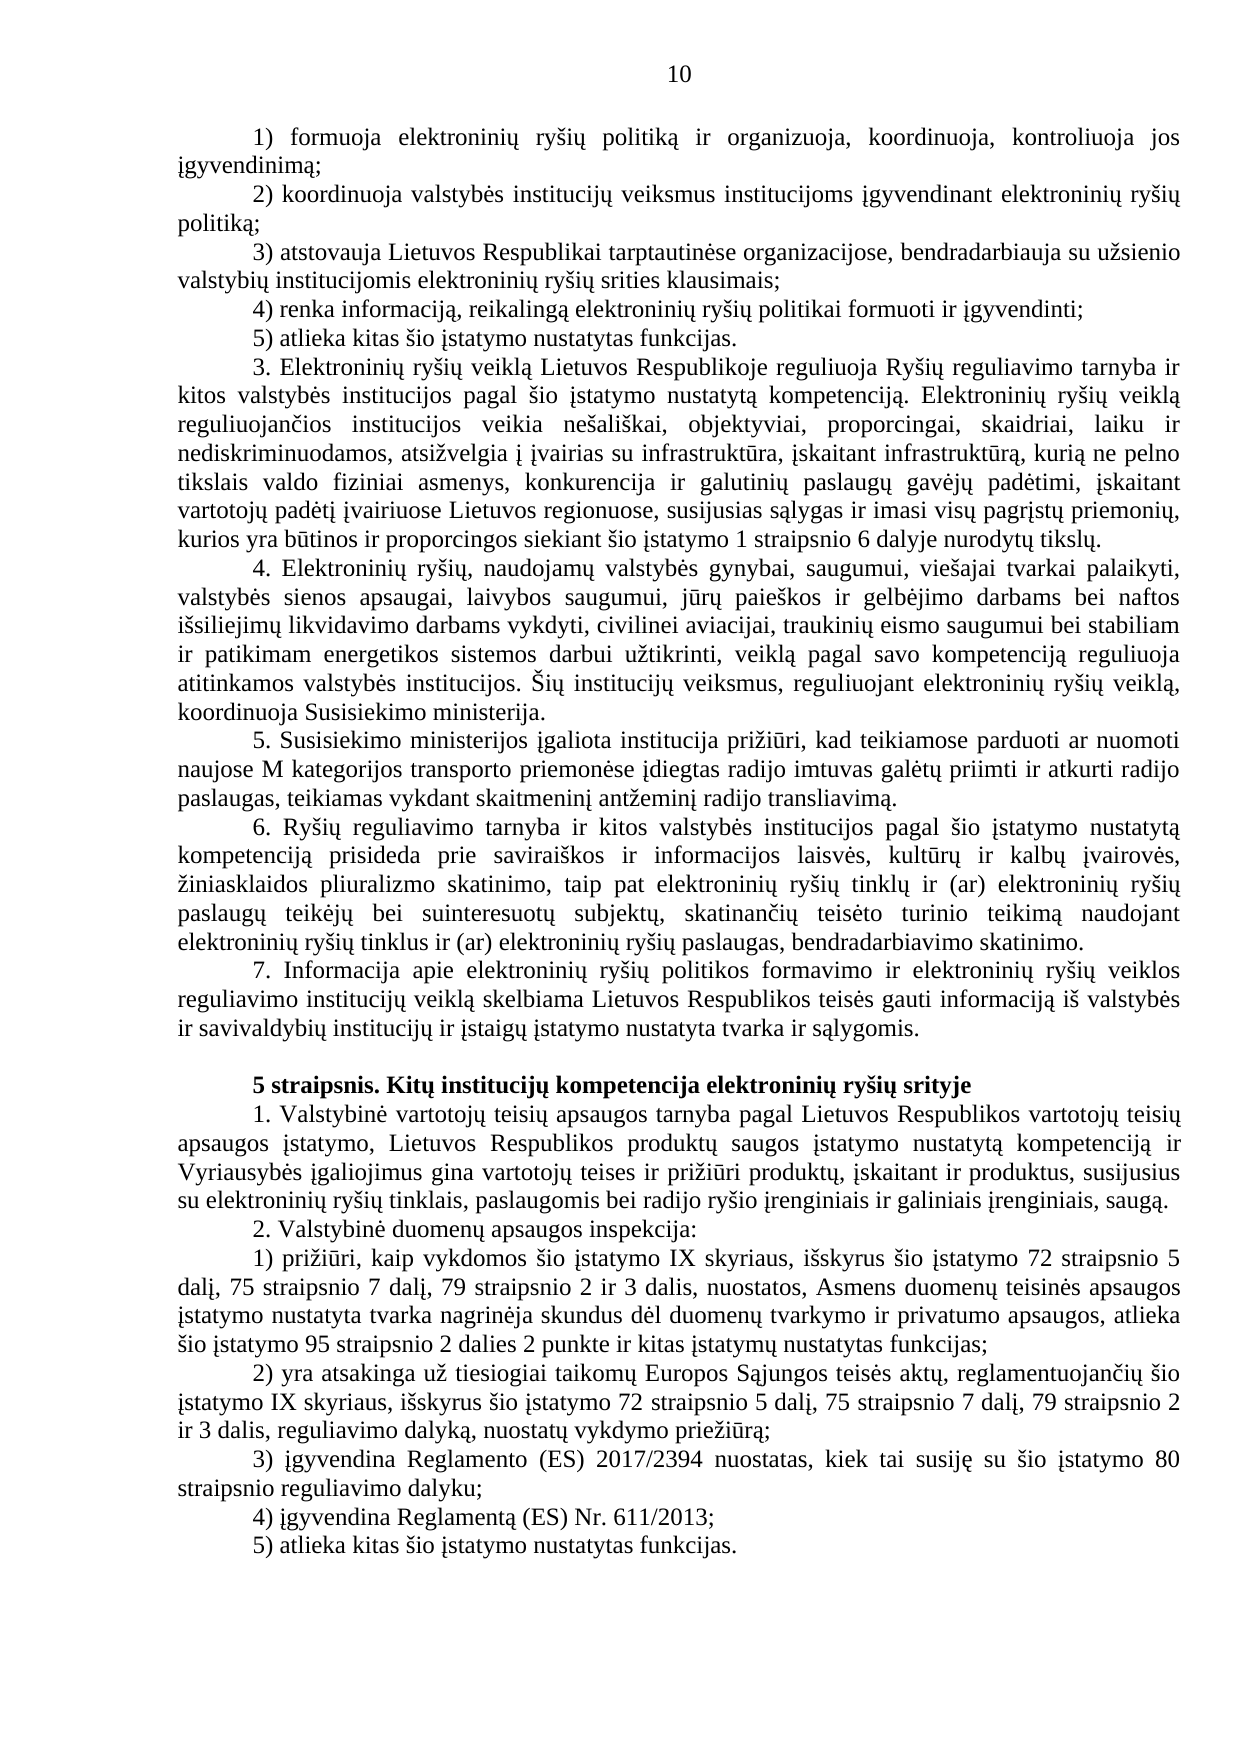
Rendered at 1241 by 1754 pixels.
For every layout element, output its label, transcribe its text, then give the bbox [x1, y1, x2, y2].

text 4) įgyvendina Reglamentą (ES) Nr. 611/2013; [177, 1502, 1181, 1531]
text 3. Elektroninių ryšių veiklą Lietuvos Respublikoje reguliuoja Ryšių reguliavimo tarnyba ir kitos valstybės institucijos pagal šio įstatymo nustatytą kompetenciją. Elektroninių ryšių veiklą reguliuojančios institucijos veikia nešališkai, objektyviai, proporcingai, skaidriai, laiku ir nediskriminuodamos, atsižvelgia į įvairias su infrastruktūra, įskaitant infrastruktūrą, kurią ne pelno tikslais valdo fiziniai asmenys, konkurencija ir galutinių paslaugų gavėjų padėtimi, įskaitant vartotojų padėtį įvairiuose Lietuvos regionuose, susijusias sąlygas ir imasi visų pagrįstų priemonių, kurios yra būtinos ir proporcingos siekiant šio įstatymo 1 straipsnio 6 dalyje nurodytų tikslų. [177, 352, 1181, 553]
text 1) formuoja elektroninių ryšių politiką ir organizuoja, koordinuoja, kontroliuoja jos įgyvendinimą; [177, 122, 1181, 179]
text 2. Valstybinė duomenų apsaugos inspekcija: [177, 1214, 1181, 1243]
text 5. Susisiekimo ministerijos įgaliota institucija prižiūri, kad teikiamose parduoti ar nuomoti naujose M kategorijos transporto priemonėse įdiegtas radijo imtuvas galėtų priimti ir atkurti radijo paslaugas, teikiamas vykdant skaitmeninį antžeminį radijo transliavimą. [177, 726, 1181, 812]
text 5) atlieka kitas šio įstatymo nustatytas funkcijas. [177, 1531, 1181, 1559]
text 5) atlieka kitas šio įstatymo nustatytas funkcijas. [177, 323, 1181, 352]
text 7. Informacija apie elektroninių ryšių politikos formavimo ir elektroninių ryšių veiklos reguliavimo institucijų veiklą skelbiama Lietuvos Respublikos teisės gauti informaciją iš valstybės ir savivaldybių institucijų ir įstaigų įstatymo nustatyta tvarka ir sąlygomis. [177, 956, 1181, 1042]
text 2) koordinuoja valstybės institucijų veiksmus institucijoms įgyvendinant elektroninių ryšių politiką; [177, 179, 1181, 237]
text 1. Valstybinė vartotojų teisių apsaugos tarnyba pagal Lietuvos Respublikos vartotojų teisių apsaugos įstatymo, Lietuvos Respublikos produktų saugos įstatymo nustatytą kompetenciją ir Vyriausybės įgaliojimus gina vartotojų teises ir prižiūri produktų, įskaitant ir produktus, susijusius su elektroninių ryšių tinklais, paslaugomis bei radijo ryšio įrenginiais ir galiniais įrenginiais, saugą. [177, 1099, 1181, 1214]
text 2) yra atsakinga už tiesiogiai taikomų Europos Sąjungos teisės aktų, reglamentuojančių šio įstatymo IX skyriaus, išskyrus šio įstatymo 72 straipsnio 5 dalį, 75 straipsnio 7 dalį, 79 straipsnio 2 ir 3 dalis, reguliavimo dalyką, nuostatų vykdymo priežiūrą; [177, 1358, 1181, 1444]
text 3) įgyvendina Reglamento (ES) 2017/2394 nuostatas, kiek tai susiję su šio įstatymo 80 straipsnio reguliavimo dalyku; [177, 1444, 1181, 1502]
text 6. Ryšių reguliavimo tarnyba ir kitos valstybės institucijos pagal šio įstatymo nustatytą kompetenciją prisideda prie saviraiškos ir informacijos laisvės, kultūrų ir kalbų įvairovės, žiniasklaidos pliuralizmo skatinimo, taip pat elektroninių ryšių tinklų ir (ar) elektroninių ryšių paslaugų teikėjų bei suinteresuotų subjektų, skatinančių teisėto turinio teikimą naudojant elektroninių ryšių tinklus ir (ar) elektroninių ryšių paslaugas, bendradarbiavimo skatinimo. [177, 812, 1181, 956]
text 1) prižiūri, kaip vykdomos šio įstatymo IX skyriaus, išskyrus šio įstatymo 72 straipsnio 5 dalį, 75 straipsnio 7 dalį, 79 straipsnio 2 ir 3 dalis, nuostatos, Asmens duomenų teisinės apsaugos įstatymo nustatyta tvarka nagrinėja skundus dėl duomenų tvarkymo ir privatumo apsaugos, atlieka šio įstatymo 95 straipsnio 2 dalies 2 punkte ir kitas įstatymų nustatytas funkcijas; [177, 1243, 1181, 1358]
text 4. Elektroninių ryšių, naudojamų valstybės gynybai, saugumui, viešajai tvarkai palaikyti, valstybės sienos apsaugai, laivybos saugumui, jūrų paieškos ir gelbėjimo darbams bei naftos išsiliejimų likvidavimo darbams vykdyti, civilinei aviacijai, traukinių eismo saugumui bei stabiliam ir patikimam energetikos sistemos darbui užtikrinti, veiklą pagal savo kompetenciją reguliuoja atitinkamos valstybės institucijos. Šių institucijų veiksmus, reguliuojant elektroninių ryšių veiklą, koordinuoja Susisiekimo ministerija. [177, 553, 1181, 726]
text 3) atstovauja Lietuvos Respublikai tarptautinėse organizacijose, bendradarbiauja su užsienio valstybių institucijomis elektroninių ryšių srities klausimais; [177, 237, 1181, 294]
text 5 straipsnis. Kitų institucijų kompetencija elektroninių ryšių srityje [252, 1071, 1181, 1099]
text 4) renka informaciją, reikalingą elektroninių ryšių politikai formuoti ir įgyvendinti; [177, 294, 1181, 323]
